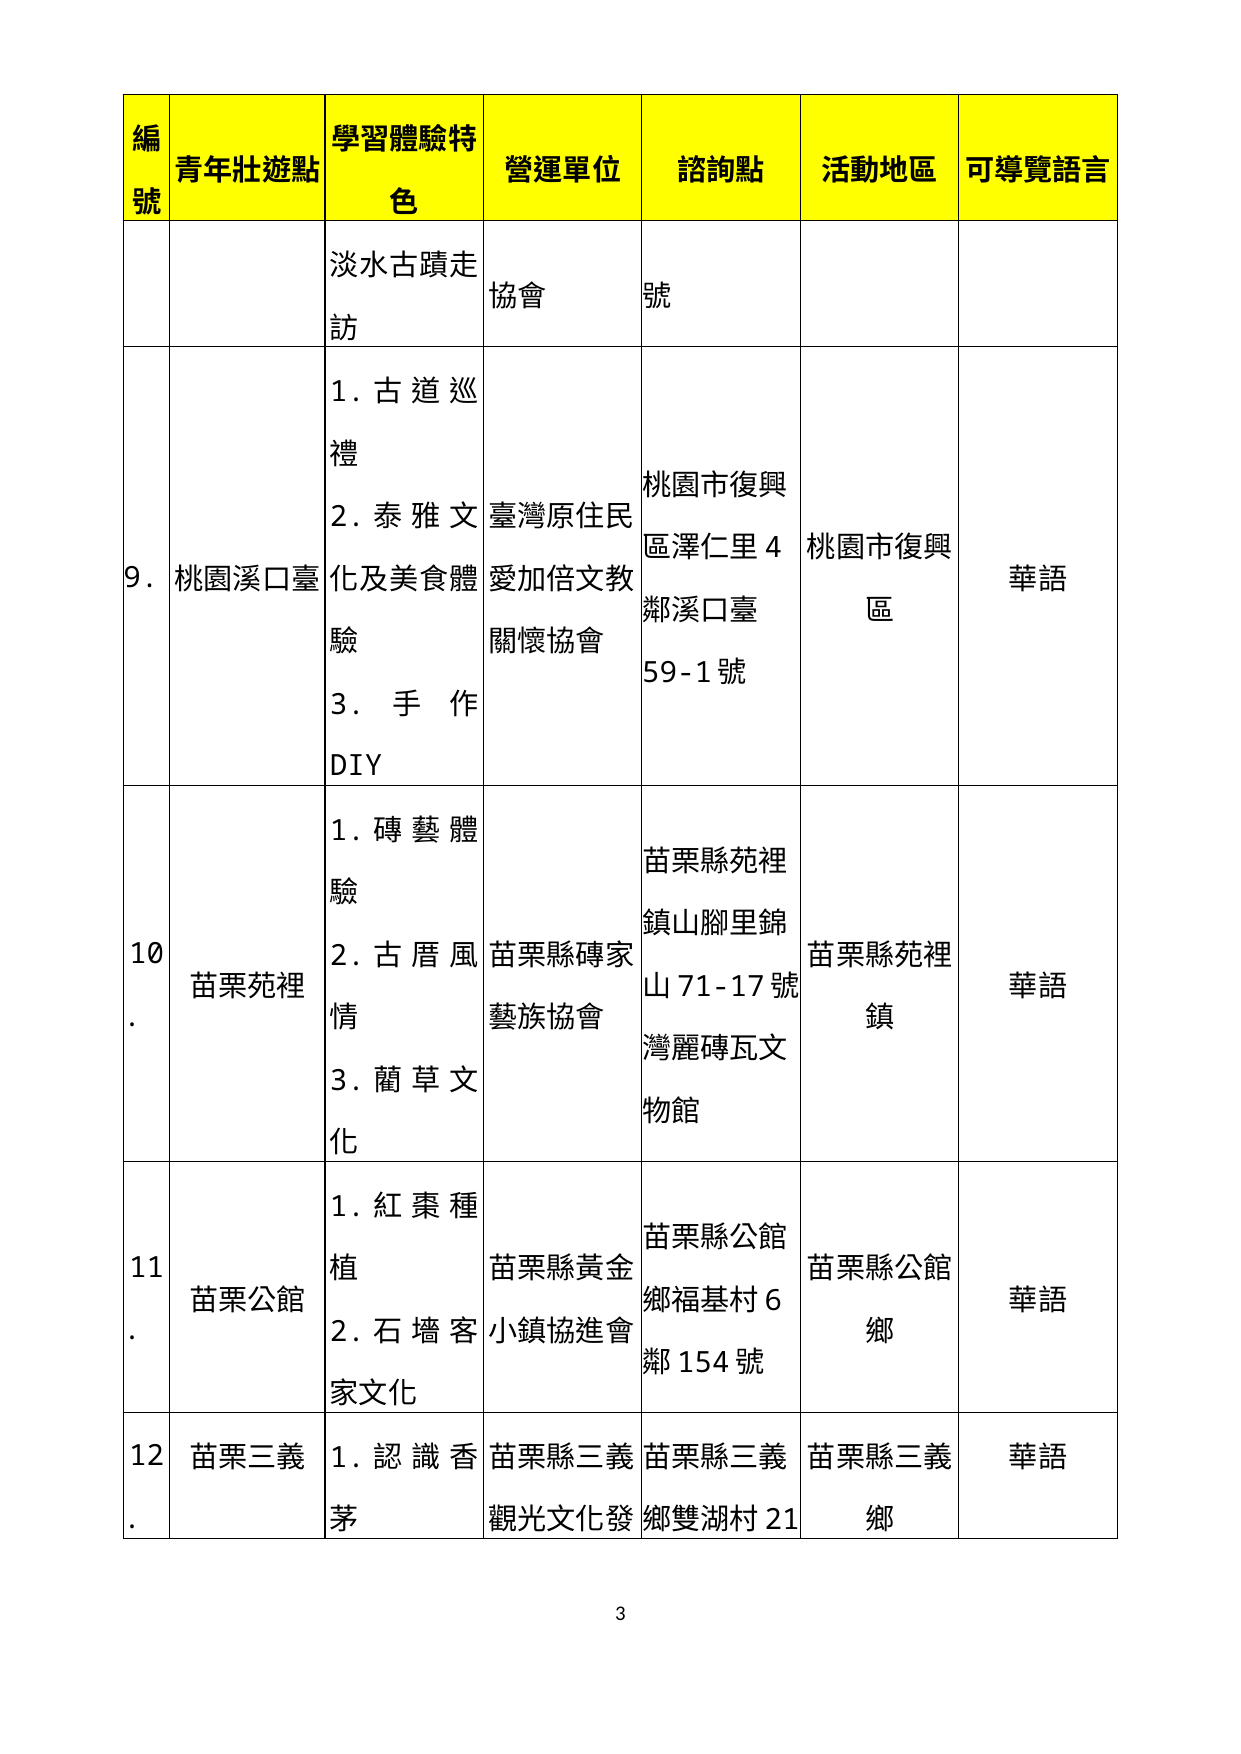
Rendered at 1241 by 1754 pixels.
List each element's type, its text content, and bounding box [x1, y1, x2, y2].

table_cell [124, 786, 169, 1161]
table_cell 苗栗縣磚家藝族協會 [484, 786, 641, 1161]
table_cell 苗栗縣苑裡鎮 [801, 786, 958, 1161]
table_cell 華語 [959, 1162, 1117, 1412]
table_cell 苗栗三義 [170, 1413, 324, 1538]
table_cell 臺灣原住民愛加倍文教關懷協會 [484, 347, 641, 785]
table_cell 苗栗苑裡 [170, 786, 324, 1161]
table_cell 苗栗縣三義鄉雙湖村21 [642, 1413, 800, 1538]
table_cell 桃園溪口臺 [170, 347, 324, 785]
table_cell [124, 347, 169, 785]
table_cell 華語 [959, 1413, 1117, 1538]
table_cell 淡水古蹟走訪 [326, 221, 483, 346]
table_cell 苗栗縣三義觀光文化發 [484, 1413, 641, 1538]
table_cell 號 [642, 221, 800, 346]
table_header 活動地區 [801, 95, 958, 220]
table_cell 苗栗公館 [170, 1162, 324, 1412]
table_cell 1.古道巡禮 2.泰雅文化及美食體驗 3.手作DIY [326, 347, 483, 785]
table_cell 1.紅棗種植 2.石墻客家文化 [326, 1162, 483, 1412]
table_cell [124, 1162, 169, 1412]
table_cell [959, 221, 1117, 346]
table_header 學習體驗特色 [326, 95, 483, 220]
table_cell 桃園市復興區澤仁里4鄰溪口臺59-1號 [642, 347, 800, 785]
table_cell 1.磚藝體驗 2.古厝風情 3.藺草文化 [326, 786, 483, 1161]
table_cell 華語 [959, 347, 1117, 785]
table_cell 苗栗縣黃金小鎮協進會 [484, 1162, 641, 1412]
table_header 編號 [124, 95, 169, 220]
table_cell 桃園市復興區 [801, 347, 958, 785]
table_cell [124, 1413, 169, 1538]
table_cell [170, 221, 324, 346]
table_header 營運單位 [484, 95, 641, 220]
table_cell 華語 [959, 786, 1117, 1161]
table_header 青年壯遊點 [170, 95, 324, 220]
table_header 可導覽語言 [959, 95, 1117, 220]
table_cell 苗栗縣公館鄉 [801, 1162, 958, 1412]
table_cell 苗栗縣苑裡鎮山腳里錦山71-17號 灣麗磚瓦文物館 [642, 786, 800, 1161]
table_cell 苗栗縣公館鄉福基村6鄰154號 [642, 1162, 800, 1412]
table_cell 1.認識香茅 [326, 1413, 483, 1538]
table_cell [801, 221, 958, 346]
table_cell 協會 [484, 221, 641, 346]
table_header 諮詢點 [642, 95, 800, 220]
table_cell [124, 221, 169, 346]
table_cell 苗栗縣三義鄉 [801, 1413, 958, 1538]
